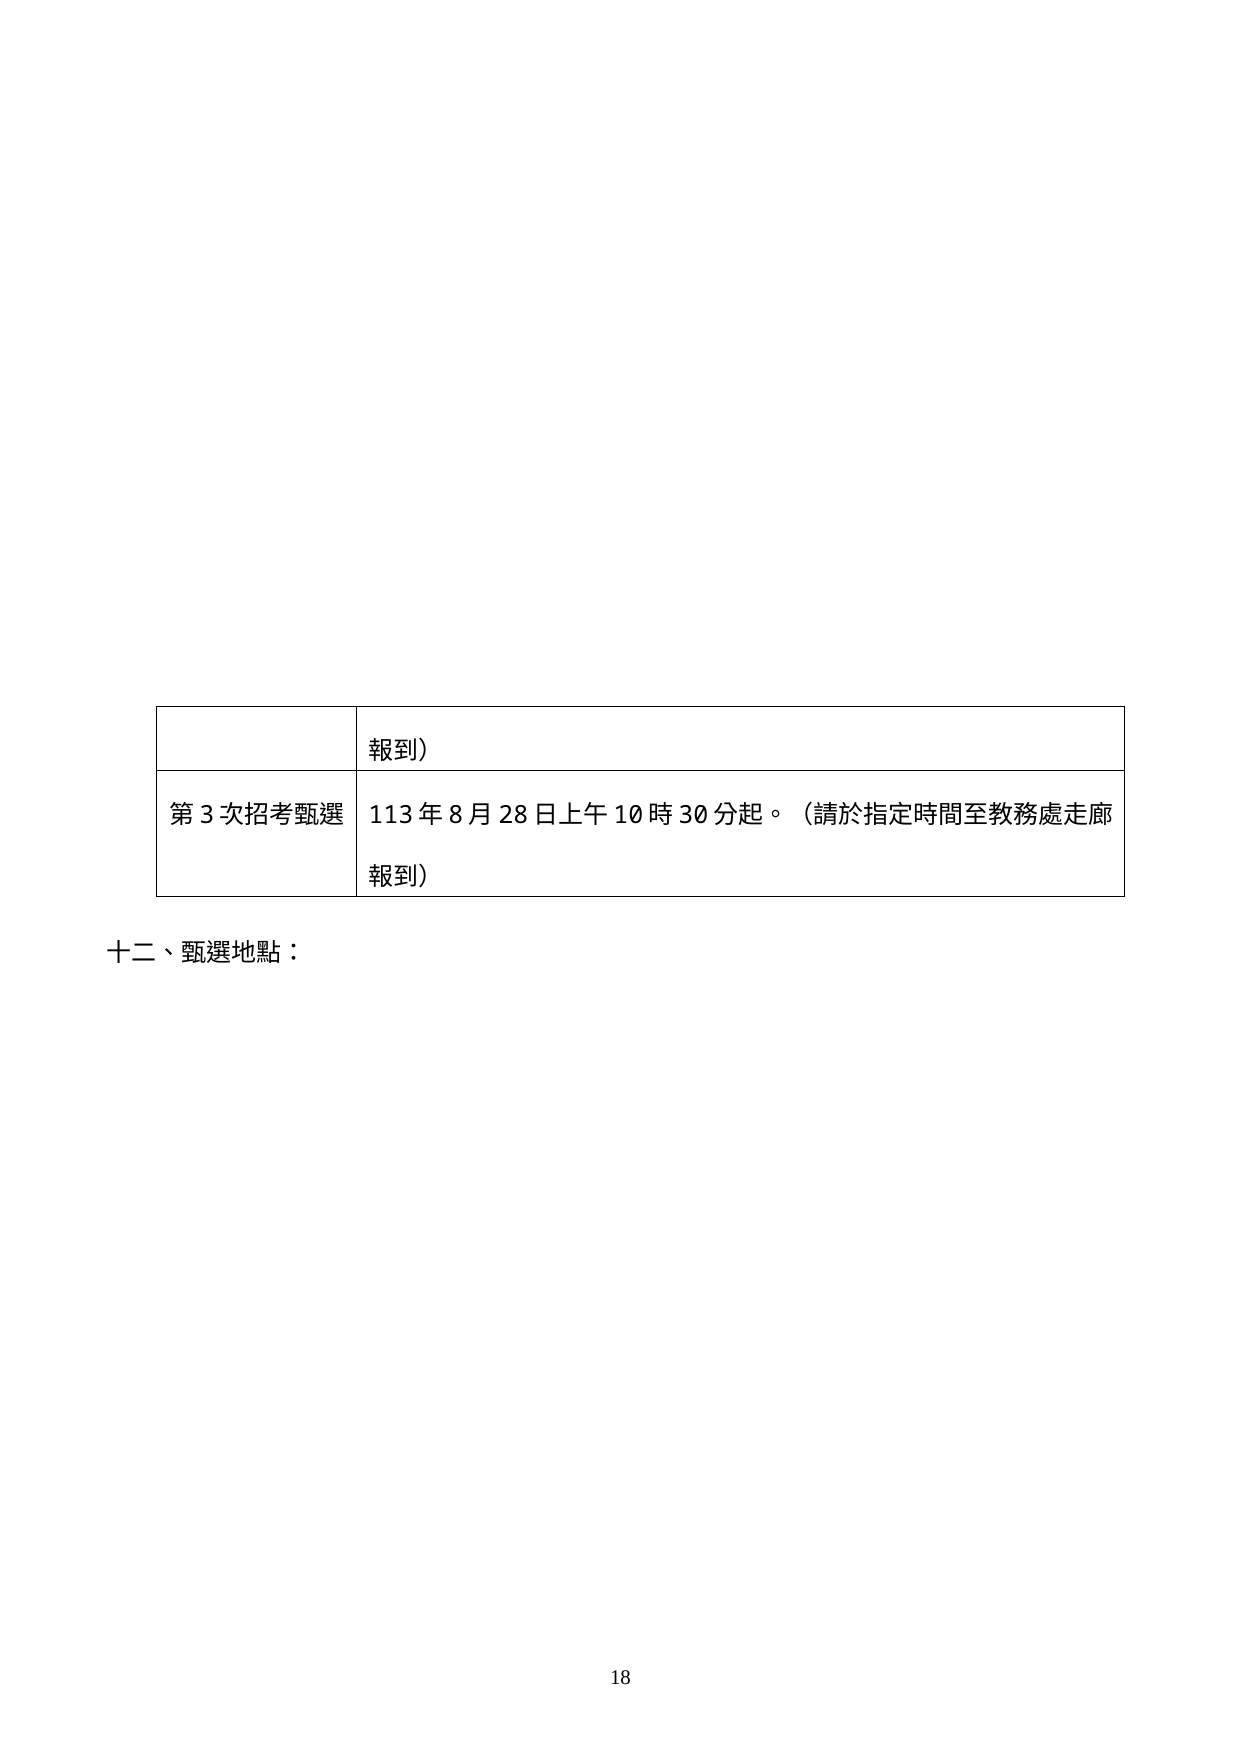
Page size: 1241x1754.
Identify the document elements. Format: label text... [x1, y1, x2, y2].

table_cell [157, 707, 356, 769]
table_cell 報到） [357, 707, 1124, 769]
table_cell 第3次招考甄選 [157, 771, 356, 896]
text 十二、甄選地點： [106, 909, 1134, 972]
table_cell 113年8月28日上午10時30分起。（請於指定時間至教務處走廊報到） [357, 771, 1124, 896]
